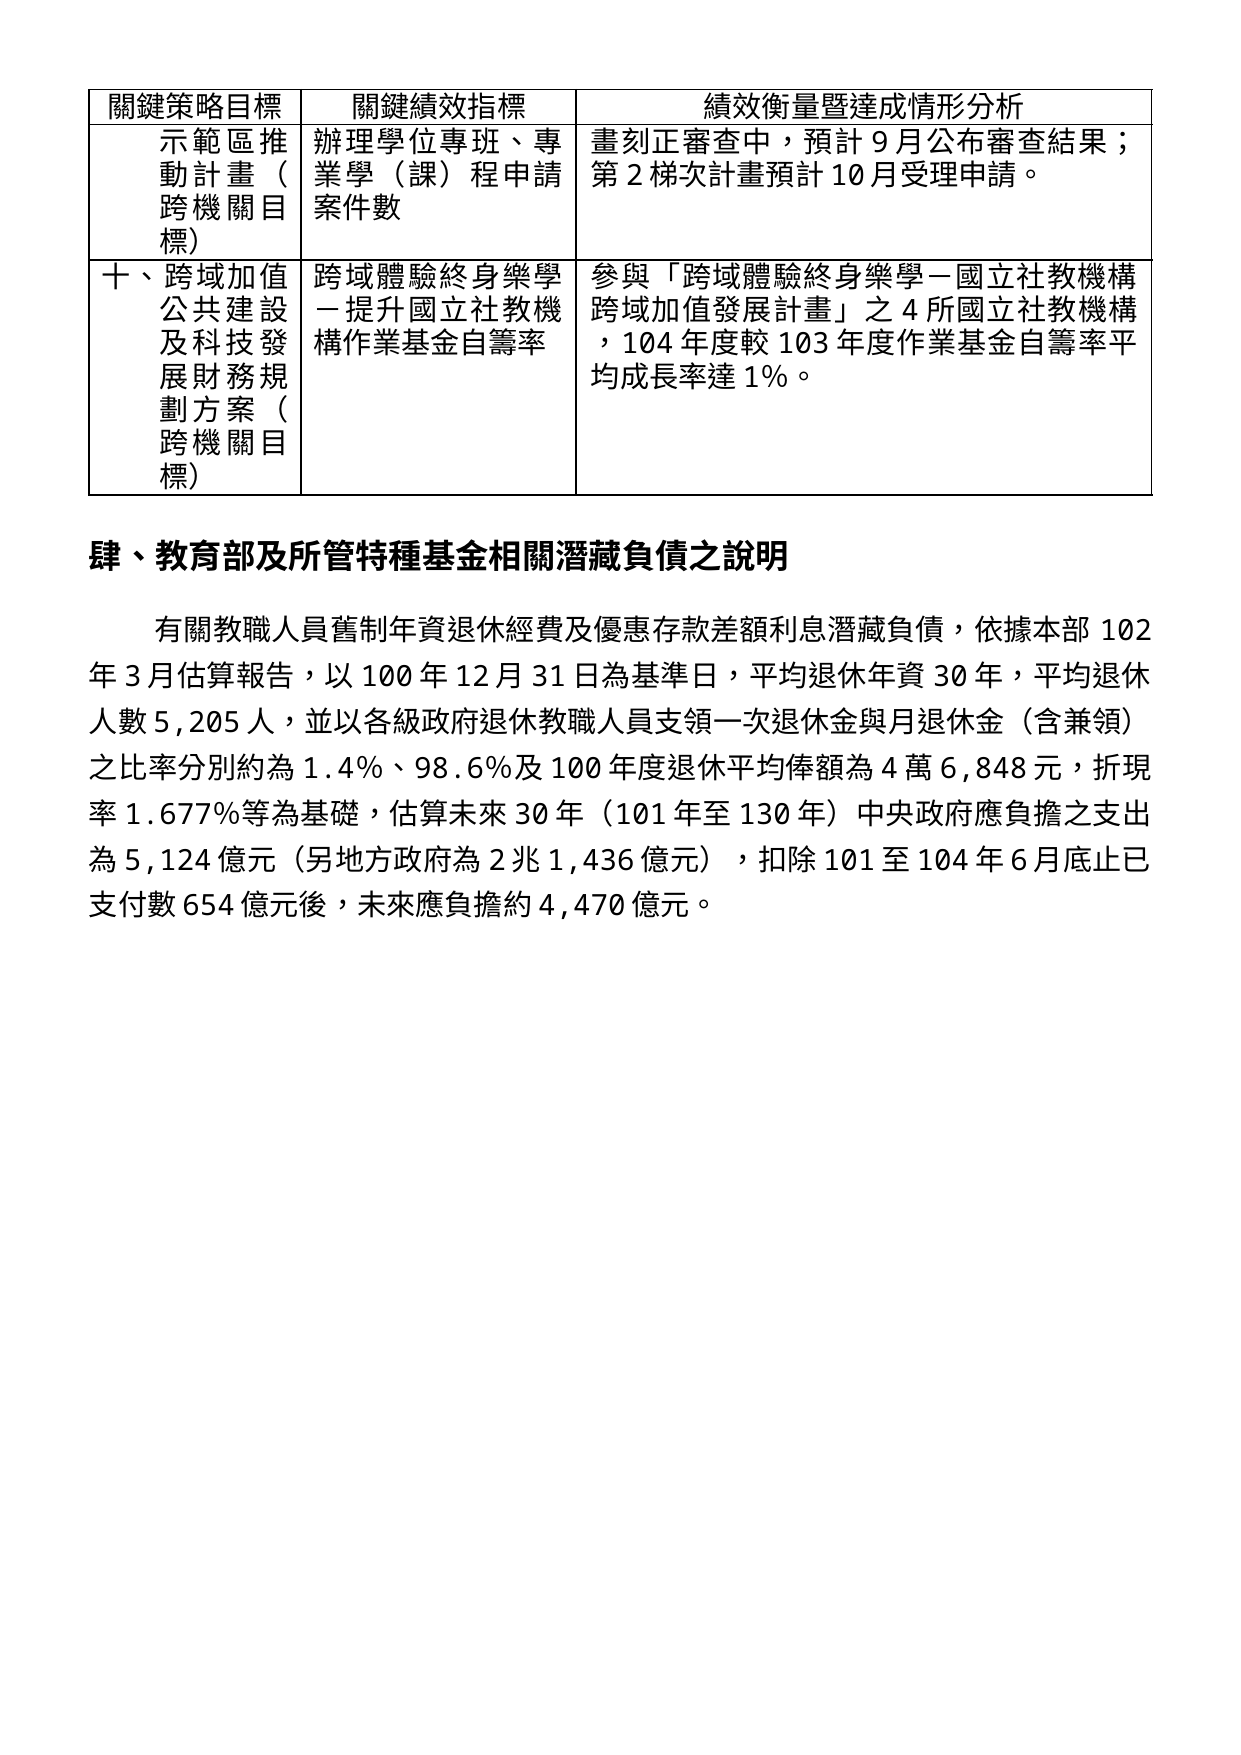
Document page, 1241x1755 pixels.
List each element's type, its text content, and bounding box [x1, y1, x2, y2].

text 肆、教育部及所管特種基金相關潛藏負債之說明 [89, 542, 1152, 575]
table_header 績效衡量暨達成情形分析 [577, 90, 1151, 124]
table_cell 畫刻正審查中，預計9月公布審查結果；第2梯次計畫預計10月受理申請。 [577, 125, 1151, 259]
text 有關教職人員舊制年資退休經費及優惠存款差額利息潛藏負債，依據本部102年3月估算報告，以100年12月31日為基準日，平均退休年資30年，平均退休人數5,205人，並以各級政府退休教職人員支領一次退休金與月退休金（含兼領）之比率分別約為1.4％、98.6％及100年度退休平均俸額為4萬6,848元，折現率1.677％等為基礎，估算未來30年（101年至130年）中央政府應負擔之支出為5,124億元（另地方政府為2兆1,436億元），扣除101至104年6月底止已支付數654億元後，未來應負擔約4,470億元。 [89, 604, 1152, 925]
table_cell 十、跨域加值公共建設及科技發展財務規劃方案（跨機關目標） [90, 261, 300, 494]
table_cell 辦理學位專班、專業學（課）程申請案件數 [302, 125, 575, 259]
table_cell 參與「跨域體驗終身樂學－國立社教機構跨域加值發展計畫」之4所國立社教機構，104年度較103年度作業基金自籌率平均成長率達1％。 [577, 261, 1151, 494]
table_header 關鍵策略目標 [90, 90, 300, 124]
table_cell 跨域體驗終身樂學－提升國立社教機構作業基金自籌率 [302, 261, 575, 494]
table_header 關鍵績效指標 [302, 90, 575, 124]
table_cell 示範區推動計畫（跨機關目標） [90, 125, 300, 259]
